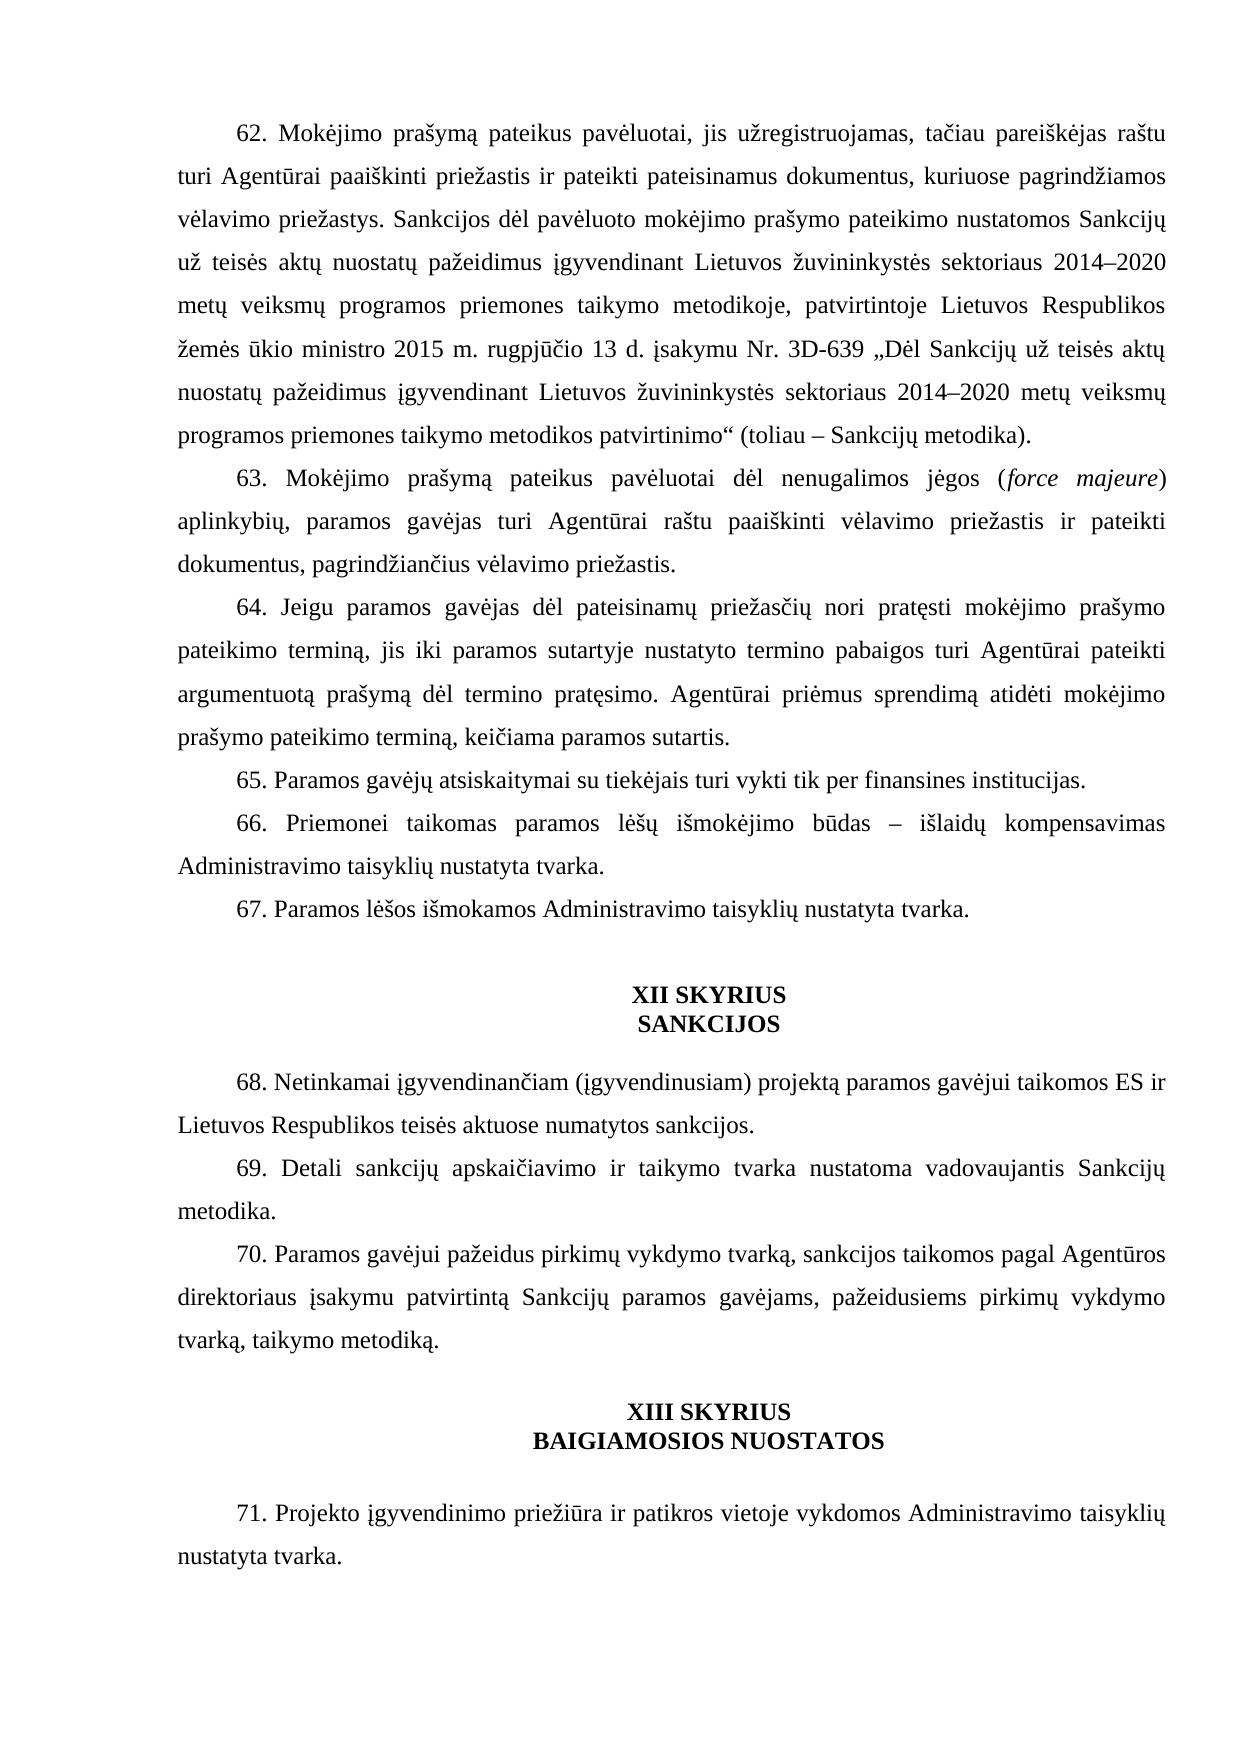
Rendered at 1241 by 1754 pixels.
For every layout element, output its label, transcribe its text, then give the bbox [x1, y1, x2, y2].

text 68. Netinkamai įgyvendinančiam (įgyvendinusiam) projektą paramos gavėjui taikomos ES ir Lietuvos Respublikos teisės aktuose numatytos sankcijos. [177, 1067, 1167, 1139]
text XIII SKYRIUS [177, 1397, 1167, 1426]
text 66. Priemonei taikomas paramos lėšų išmokėjimo būdas – išlaidų kompensavimas Administravimo taisyklių nustatyta tvarka. [177, 808, 1167, 880]
text BAIGIAMOSIOS NUOSTATOS [177, 1426, 1167, 1455]
text SANKCIJOS [177, 1009, 1167, 1038]
text 63. Mokėjimo prašymą pateikus pavėluotai dėl nenugalimos jėgos (force majeure) aplinkybių, paramos gavėjas turi Agentūrai raštu paaiškinti vėlavimo priežastis ir pateikti dokumentus, pagrindžiančius vėlavimo priežastis. [177, 463, 1167, 578]
text 71. Projekto įgyvendinimo priežiūra ir patikros vietoje vykdomos Administravimo taisyklių nustatyta tvarka. [177, 1498, 1167, 1570]
text 64. Jeigu paramos gavėjas dėl pateisinamų priežasčių nori pratęsti mokėjimo prašymo pateikimo terminą, jis iki paramos sutartyje nustatyto termino pabaigos turi Agentūrai pateikti argumentuotą prašymą dėl termino pratęsimo. Agentūrai priėmus sprendimą atidėti mokėjimo prašymo pateikimo terminą, keičiama paramos sutartis. [177, 592, 1167, 751]
text 69. Detali sankcijų apskaičiavimo ir taikymo tvarka nustatoma vadovaujantis Sankcijų metodika. [177, 1153, 1167, 1225]
text 70. Paramos gavėjui pažeidus pirkimų vykdymo tvarką, sankcijos taikomos pagal Agentūros direktoriaus įsakymu patvirtintą Sankcijų paramos gavėjams, pažeidusiems pirkimų vykdymo tvarką, taikymo metodiką. [177, 1239, 1167, 1354]
text 62. Mokėjimo prašymą pateikus pavėluotai, jis užregistruojamas, tačiau pareiškėjas raštu turi Agentūrai paaiškinti priežastis ir pateikti pateisinamus dokumentus, kuriuose pagrindžiamos vėlavimo priežastys. Sankcijos dėl pavėluoto mokėjimo prašymo pateikimo nustatomos Sankcijų už teisės aktų nuostatų pažeidimus įgyvendinant Lietuvos žuvininkystės sektoriaus 2014–2020 metų veiksmų programos priemones taikymo metodikoje, patvirtintoje Lietuvos Respublikos žemės ūkio ministro 2015 m. rugpjūčio 13 d. įsakymu Nr. 3D-639 „Dėl Sankcijų už teisės aktų nuostatų pažeidimus įgyvendinant Lietuvos žuvininkystės sektoriaus 2014–2020 metų veiksmų programos priemones taikymo metodikos patvirtinimo“ (toliau – Sankcijų metodika). [177, 118, 1167, 449]
text 67. Paramos lėšos išmokamos Administravimo taisyklių nustatyta tvarka. [177, 894, 1167, 923]
text 65. Paramos gavėjų atsiskaitymai su tiekėjais turi vykti tik per finansines institucijas. [177, 765, 1167, 794]
text XII SKYRIUS [177, 981, 1167, 1009]
